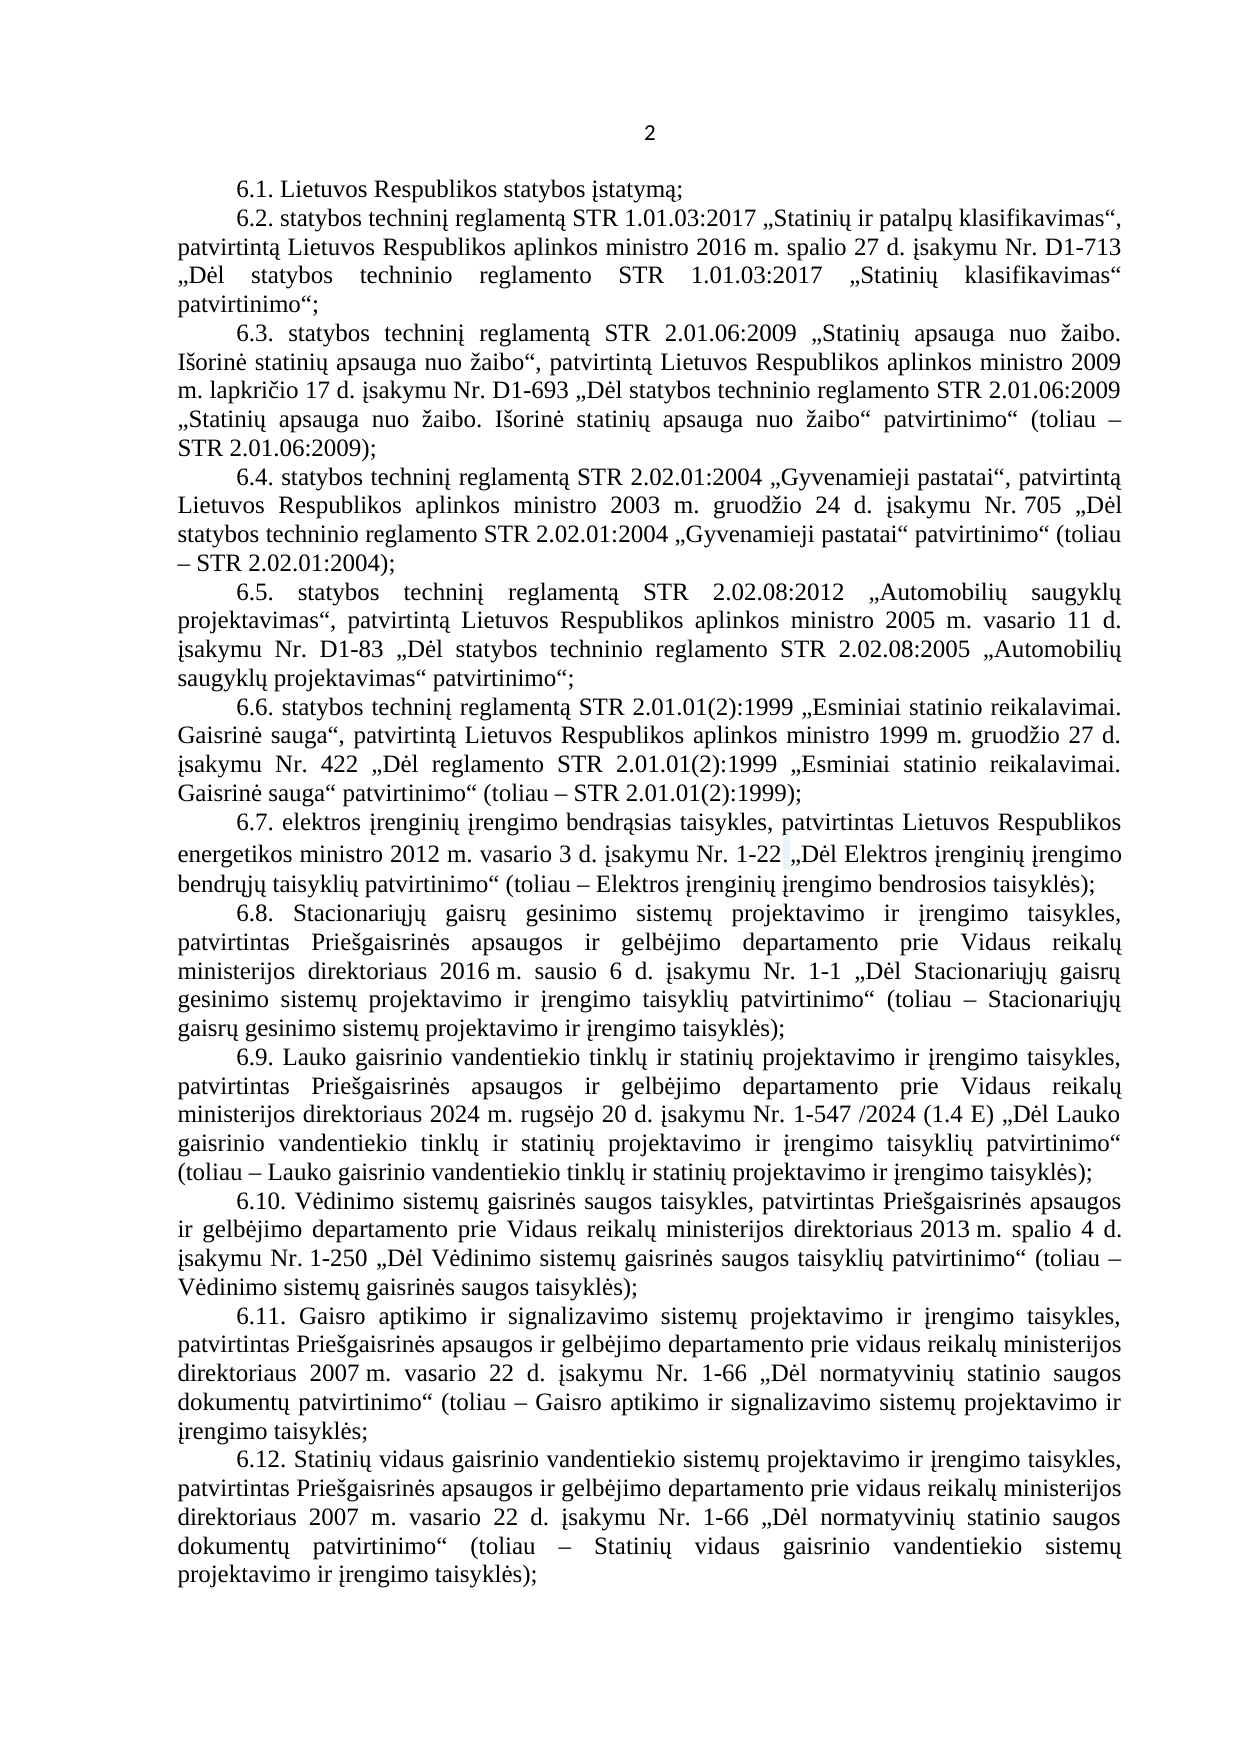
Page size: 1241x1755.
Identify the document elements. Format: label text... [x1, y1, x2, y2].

text 6.4. statybos techninį reglamentą STR 2.02.01:2004 „Gyvenamieji pastatai“, patvirtintą Lietuvos Respublikos aplinkos ministro 2003 m. gruodžio 24 d. įsakymu Nr. 705 „Dėl statybos techninio reglamento STR 2.02.01:2004 „Gyvenamieji pastatai“ patvirtinimo“ (toliau – STR 2.02.01:2004); [177, 462, 1122, 577]
text 6.11. Gaisro aptikimo ir signalizavimo sistemų projektavimo ir įrengimo taisykles, patvirtintas Priešgaisrinės apsaugos ir gelbėjimo departamento prie vidaus reikalų ministerijos direktoriaus 2007 m. vasario 22 d. įsakymu Nr. 1-66 „Dėl normatyvinių statinio saugos dokumentų patvirtinimo“ (toliau – Gaisro aptikimo ir signalizavimo sistemų projektavimo ir įrengimo taisyklės; [177, 1301, 1122, 1444]
text 6.10. Vėdinimo sistemų gaisrinės saugos taisykles, patvirtintas Priešgaisrinės apsaugos ir gelbėjimo departamento prie Vidaus reikalų ministerijos direktoriaus 2013 m. spalio 4 d. įsakymu Nr. 1-250 „Dėl Vėdinimo sistemų gaisrinės saugos taisyklių patvirtinimo“ (toliau – Vėdinimo sistemų gaisrinės saugos taisyklės); [177, 1186, 1122, 1301]
text 6.2. statybos techninį reglamentą STR 1.01.03:2017 „Statinių ir patalpų klasifikavimas“, patvirtintą Lietuvos Respublikos aplinkos ministro 2016 m. spalio 27 d. įsakymu Nr. D1-713 „Dėl statybos techninio reglamento STR 1.01.03:2017 „Statinių klasifikavimas“ patvirtinimo“; [177, 203, 1122, 318]
text 6.5. statybos techninį reglamentą STR 2.02.08:2012 „Automobilių saugyklų projektavimas“, patvirtintą Lietuvos Respublikos aplinkos ministro 2005 m. vasario 11 d. įsakymu Nr. D1-83 „Dėl statybos techninio reglamento STR 2.02.08:2005 „Automobilių saugyklų projektavimas“ patvirtinimo“; [177, 577, 1122, 692]
text 6.3. statybos techninį reglamentą STR 2.01.06:2009 „Statinių apsauga nuo žaibo. Išorinė statinių apsauga nuo žaibo“, patvirtintą Lietuvos Respublikos aplinkos ministro 2009 m. lapkričio 17 d. įsakymu Nr. D1-693 „Dėl statybos techninio reglamento STR 2.01.06:2009 „Statinių apsauga nuo žaibo. Išorinė statinių apsauga nuo žaibo“ patvirtinimo“ (toliau – STR 2.01.06:2009); [177, 318, 1122, 462]
text 6.1. Lietuvos Respublikos statybos įstatymą; [177, 174, 1122, 203]
text 6.6. statybos techninį reglamentą STR 2.01.01(2):1999 „Esminiai statinio reikalavimai. Gaisrinė sauga“, patvirtintą Lietuvos Respublikos aplinkos ministro 1999 m. gruodžio 27 d. įsakymu Nr. 422 „Dėl reglamento STR 2.01.01(2):1999 „Esminiai statinio reikalavimai. Gaisrinė sauga“ patvirtinimo“ (toliau – STR 2.01.01(2):1999); [177, 692, 1122, 807]
text 6.9. Lauko gaisrinio vandentiekio tinklų ir statinių projektavimo ir įrengimo taisykles, patvirtintas Priešgaisrinės apsaugos ir gelbėjimo departamento prie Vidaus reikalų ministerijos direktoriaus 2024 m. rugsėjo 20 d. įsakymu Nr. 1-547 /2024 (1.4 E) „Dėl Lauko gaisrinio vandentiekio tinklų ir statinių projektavimo ir įrengimo taisyklių patvirtinimo“ (toliau – Lauko gaisrinio vandentiekio tinklų ir statinių projektavimo ir įrengimo taisyklės); [177, 1042, 1122, 1186]
text 6.12. Statinių vidaus gaisrinio vandentiekio sistemų projektavimo ir įrengimo taisykles, patvirtintas Priešgaisrinės apsaugos ir gelbėjimo departamento prie vidaus reikalų ministerijos direktoriaus 2007 m. vasario 22 d. įsakymu Nr. 1-66 „Dėl normatyvinių statinio saugos dokumentų patvirtinimo“ (toliau – Statinių vidaus gaisrinio vandentiekio sistemų projektavimo ir įrengimo taisyklės); [177, 1444, 1122, 1588]
text 6.7. elektros įrenginių įrengimo bendrąsias taisykles, patvirtintas Lietuvos Respublikos energetikos ministro 2012 m. vasario 3 d. įsakymu Nr. 1-22 „Dėl Elektros įrenginių įrengimo bendrųjų taisyklių patvirtinimo“ (toliau – Elektros įrenginių įrengimo bendrosios taisyklės); [177, 807, 1122, 898]
text 6.8. Stacionariųjų gaisrų gesinimo sistemų projektavimo ir įrengimo taisykles, patvirtintas Priešgaisrinės apsaugos ir gelbėjimo departamento prie Vidaus reikalų ministerijos direktoriaus 2016 m. sausio 6 d. įsakymu Nr. 1-1 „Dėl Stacionariųjų gaisrų gesinimo sistemų projektavimo ir įrengimo taisyklių patvirtinimo“ (toliau – Stacionariųjų gaisrų gesinimo sistemų projektavimo ir įrengimo taisyklės); [177, 898, 1122, 1042]
